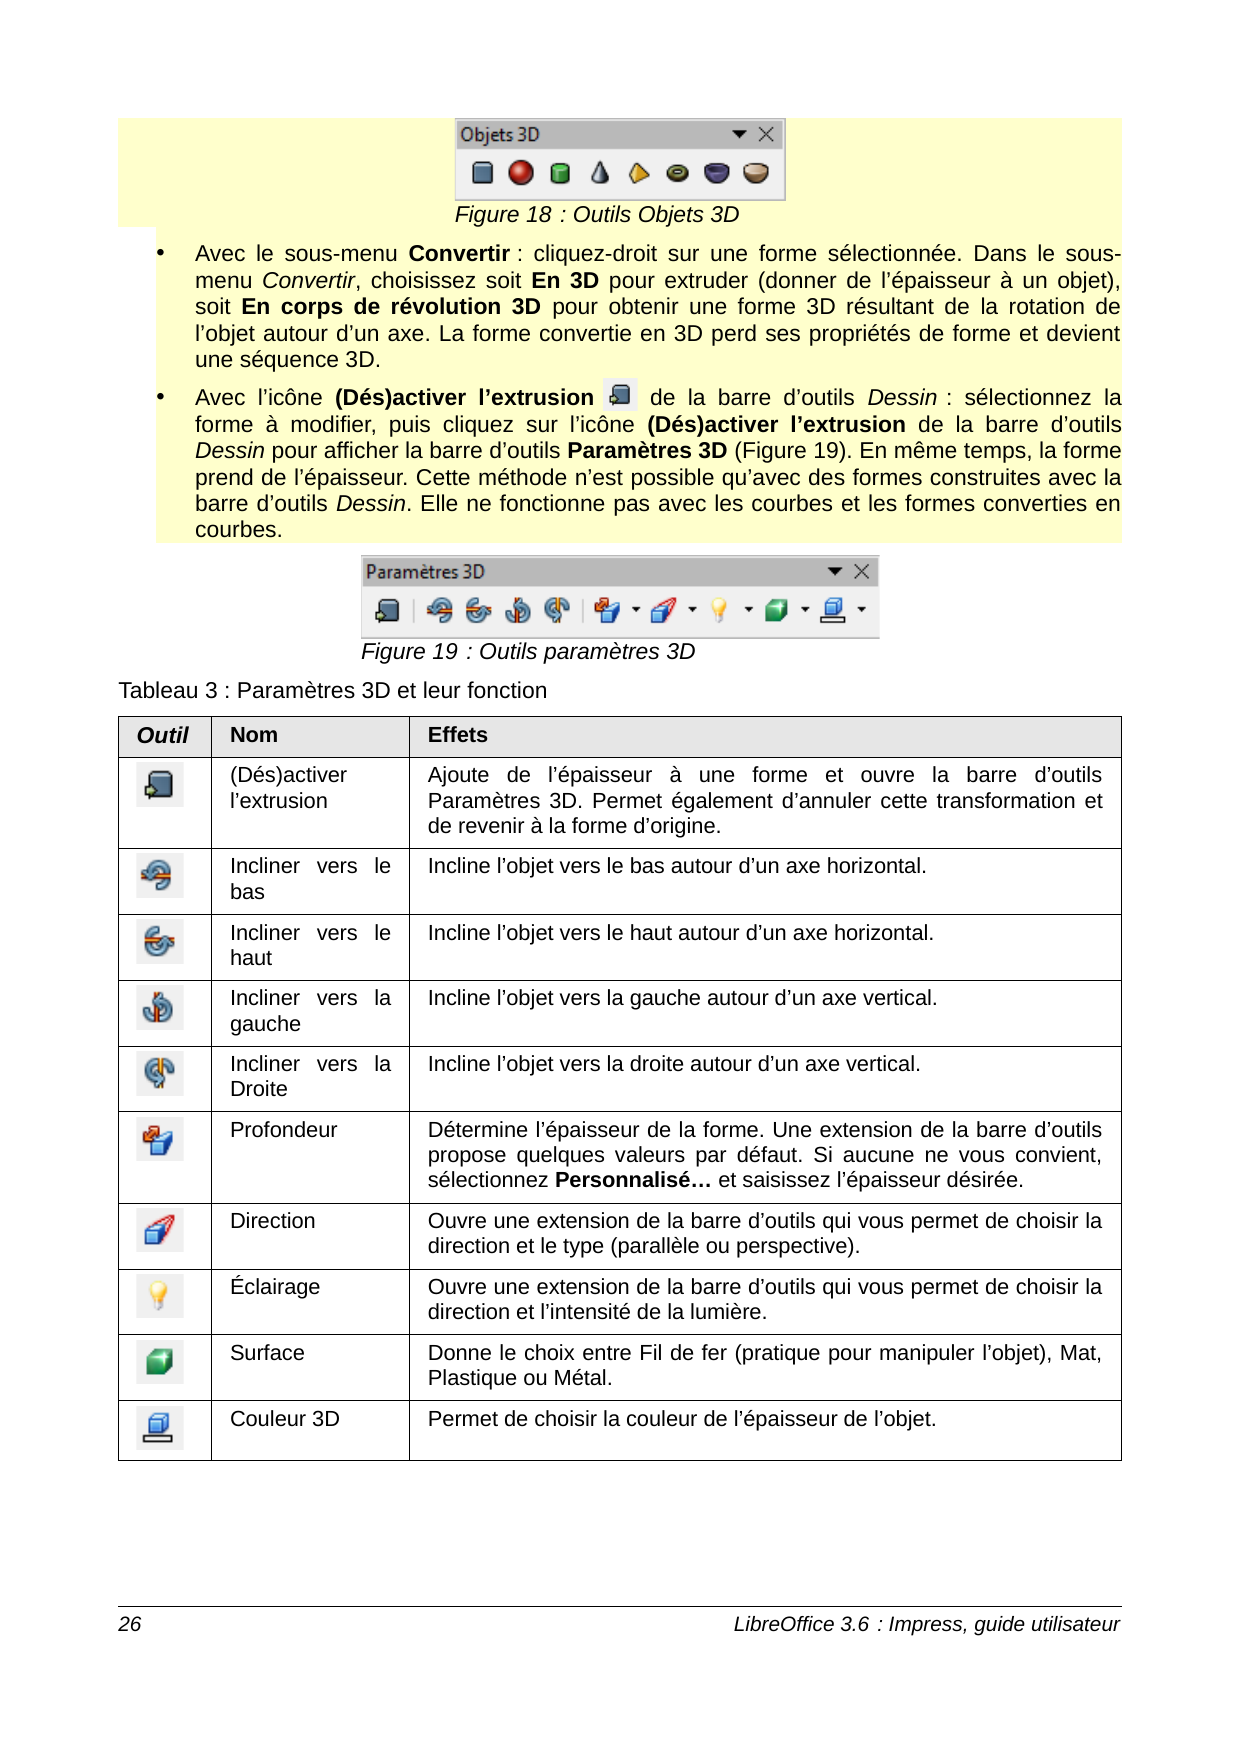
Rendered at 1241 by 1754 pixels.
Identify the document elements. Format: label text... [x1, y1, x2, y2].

table_cell Surface [212, 1335, 409, 1400]
table_cell [119, 849, 211, 914]
table_header Nom [212, 717, 409, 757]
picture [136, 985, 184, 1030]
picture [136, 1208, 184, 1252]
table_cell [119, 981, 211, 1046]
table_cell Couleur 3D [212, 1401, 409, 1460]
table_cell Incliner vers le bas [212, 849, 409, 914]
table_cell [119, 1112, 211, 1202]
table_cell Incliner vers la gauche [212, 981, 409, 1046]
picture [136, 919, 184, 964]
text Figure 19 : Outils paramètres 3D [361, 639, 879, 664]
table_header Outil [119, 717, 211, 757]
table_cell Permet de choisir la couleur de l’épaisseur de l’objet. [410, 1401, 1121, 1460]
table_cell [119, 1047, 211, 1111]
table_cell Incline l’objet vers la droite autour d’un axe vertical. [410, 1047, 1121, 1111]
table_cell [119, 1270, 211, 1334]
picture [136, 1117, 184, 1161]
text Figure 18 : Outils Objets 3D [454, 201, 786, 227]
table_cell Direction [212, 1204, 409, 1268]
table_cell Éclairage [212, 1270, 409, 1334]
picture [136, 1274, 184, 1318]
table_cell Incliner vers la Droite [212, 1047, 409, 1111]
table_cell Incline l’objet vers la gauche autour d’un axe vertical. [410, 981, 1121, 1046]
picture [136, 853, 184, 898]
table_cell (Dés)activer l’extrusion [212, 758, 409, 848]
table_cell Détermine l’épaisseur de la forme. Une extension de la barre d’outils propose quelques valeurs par défaut. Si aucune ne vous convient, sélectionnez Personnalisé… et saisissez l’épaisseur désirée. [410, 1112, 1121, 1202]
picture [136, 1340, 184, 1384]
table_cell Incline l’objet vers le bas autour d’un axe horizontal. [410, 849, 1121, 914]
picture [136, 1406, 184, 1450]
table_header Effets [410, 717, 1121, 757]
text Tableau 3 : Paramètres 3D et leur fonction [118, 677, 1122, 703]
table_cell Incliner vers le haut [212, 915, 409, 979]
table_cell [119, 1204, 211, 1268]
list Avec le sous-menu Convertir : cliquez-droit sur une forme sélectionnée. Dans le sous-menu Convertir, choisissez soit En 3D pour extruder (donner de l’épaisseur à un objet), soit En corps de révolution 3D pour obtenir une forme 3D résultant de la rotation de l’objet autour d’un axe. La forme convertie en 3D perd ses propriétés de forme et devient une séquence 3D. [156, 240, 1122, 372]
table_cell [119, 915, 211, 979]
list Avec l’icône (Dés)activer l’extrusion de la barre d’outils Dessin : sélectionnez la forme à modifier, puis cliquez sur l’icône (Dés)activer l’extrusion de la barre d’outils Dessin pour afficher la barre d’outils Paramètres 3D (Figure 19). En même temps, la forme prend de l’épaisseur. Cette méthode n’est possible qu’avec des formes construites avec la barre d’outils Dessin. Elle ne fonctionne pas avec les courbes et les formes converties en courbes. [156, 378, 1122, 543]
table_cell Ouvre une extension de la barre d’outils qui vous permet de choisir la direction et l’intensité de la lumière. [410, 1270, 1121, 1334]
picture [136, 762, 184, 807]
table_cell Donne le choix entre Fil de fer (pratique pour manipuler l’objet), Mat, Plastique ou Métal. [410, 1335, 1121, 1400]
table_cell [119, 1335, 211, 1400]
picture [454, 118, 786, 201]
picture [603, 378, 638, 411]
table_cell [119, 758, 211, 848]
table_cell Ouvre une extension de la barre d’outils qui vous permet de choisir la direction et le type (parallèle ou perspective). [410, 1204, 1121, 1268]
picture [361, 555, 880, 639]
table_cell Incline l’objet vers le haut autour d’un axe horizontal. [410, 915, 1121, 979]
table_cell Profondeur [212, 1112, 409, 1202]
picture [136, 1051, 184, 1096]
table_cell Ajoute de l’épaisseur à une forme et ouvre la barre d’outils Paramètres 3D. Permet également d’annuler cette transformation et de revenir à la forme d’origine. [410, 758, 1121, 848]
table_cell [119, 1401, 211, 1460]
